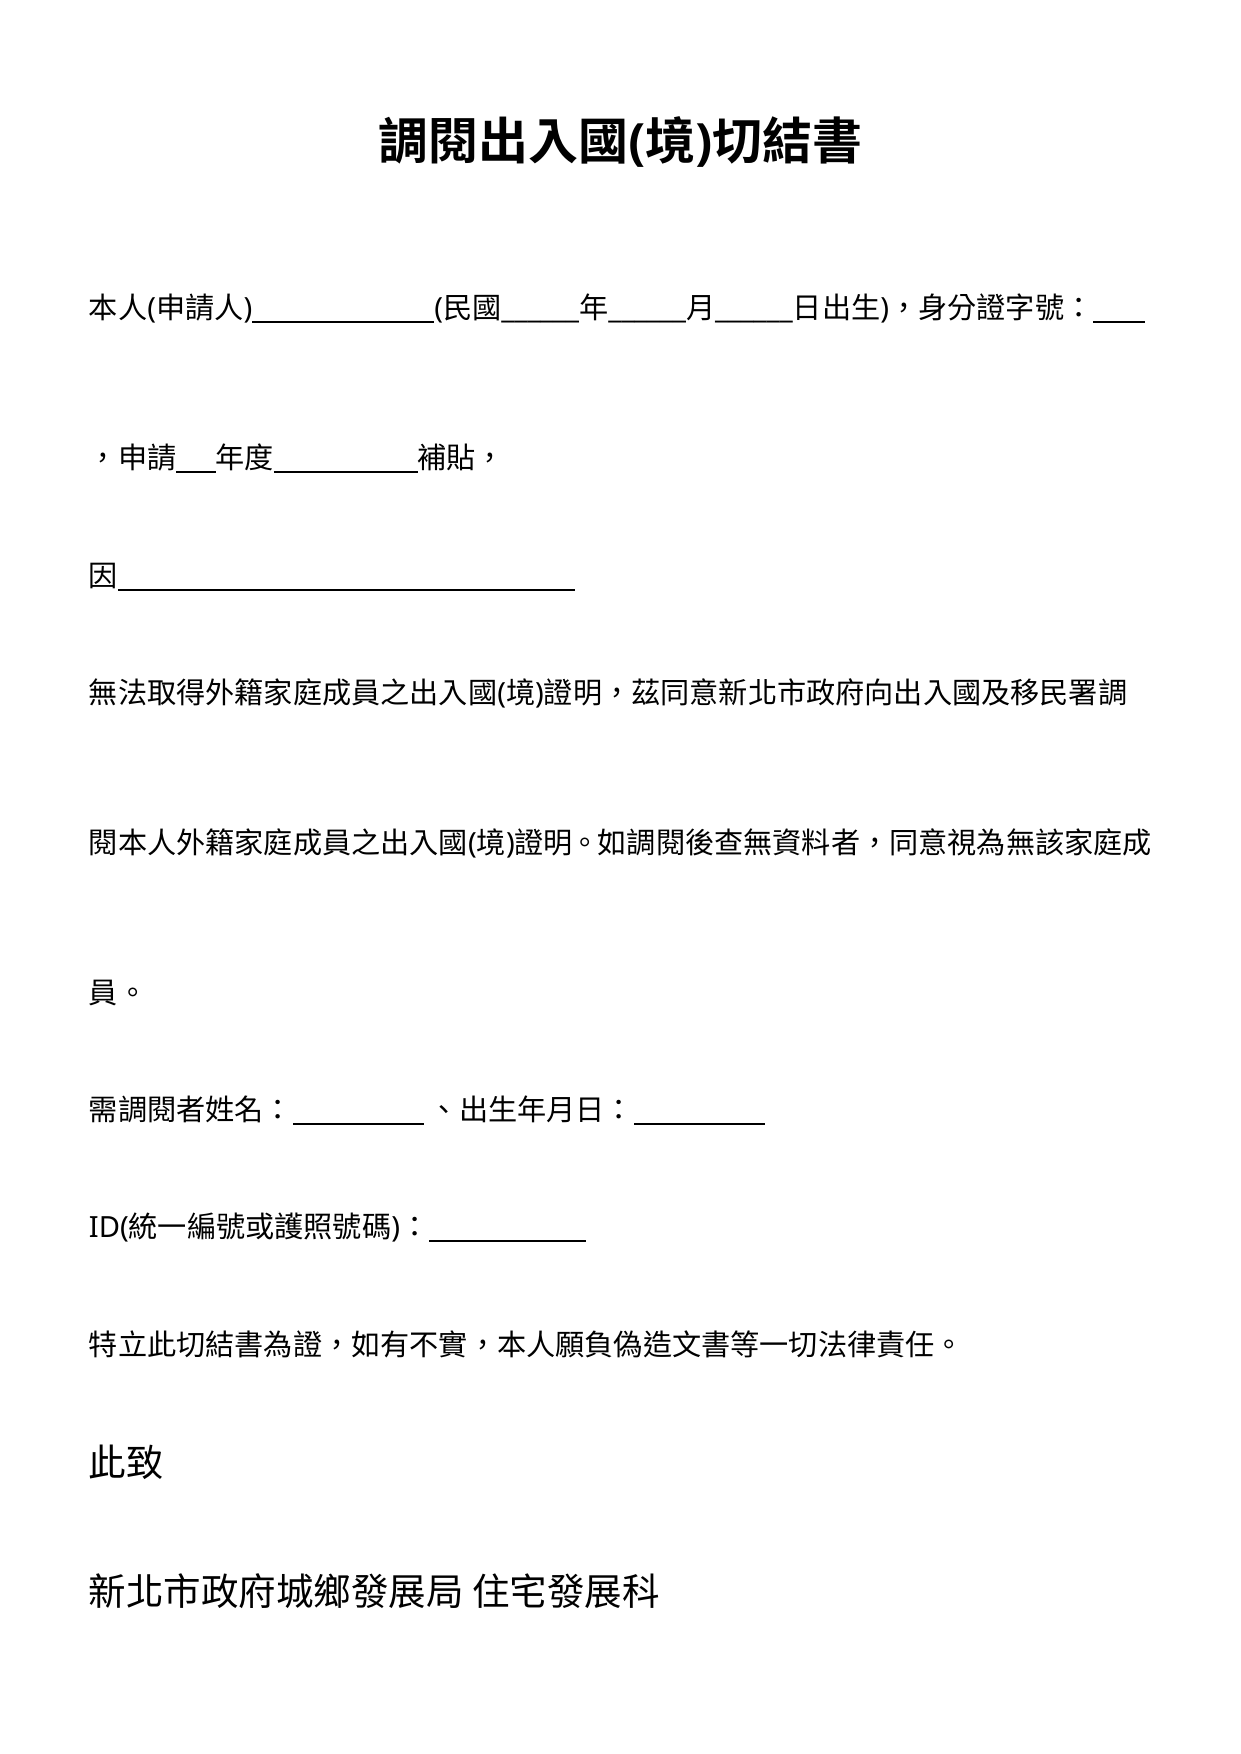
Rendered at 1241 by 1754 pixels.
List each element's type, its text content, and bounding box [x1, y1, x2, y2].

text 調閱出入國(境)切結書 [89, 100, 1152, 175]
text 新北市政府城鄉發展局 住宅發展科 [89, 1552, 1152, 1627]
text 需調閱者姓名： 、出生年月日： [89, 1071, 1152, 1146]
text 特立此切結書為證，如有不實，本人願負偽造文書等一切法律責任。 [89, 1305, 1152, 1380]
text 本人(申請人) (民國______年______月______日出生)，身分證字號： ，申請 年度 補貼， [89, 269, 1152, 494]
text ID(統一編號或護照號碼)： [89, 1188, 1152, 1263]
text 無法取得外籍家庭成員之出入國(境)證明，茲同意新北市政府向出入國及移民署調閱本人外籍家庭成員之出入國(境)證明。如調閱後查無資料者，同意視為無該家庭成員。 [89, 653, 1152, 1028]
text 此致 [89, 1422, 1152, 1497]
text 因 [89, 536, 1152, 611]
